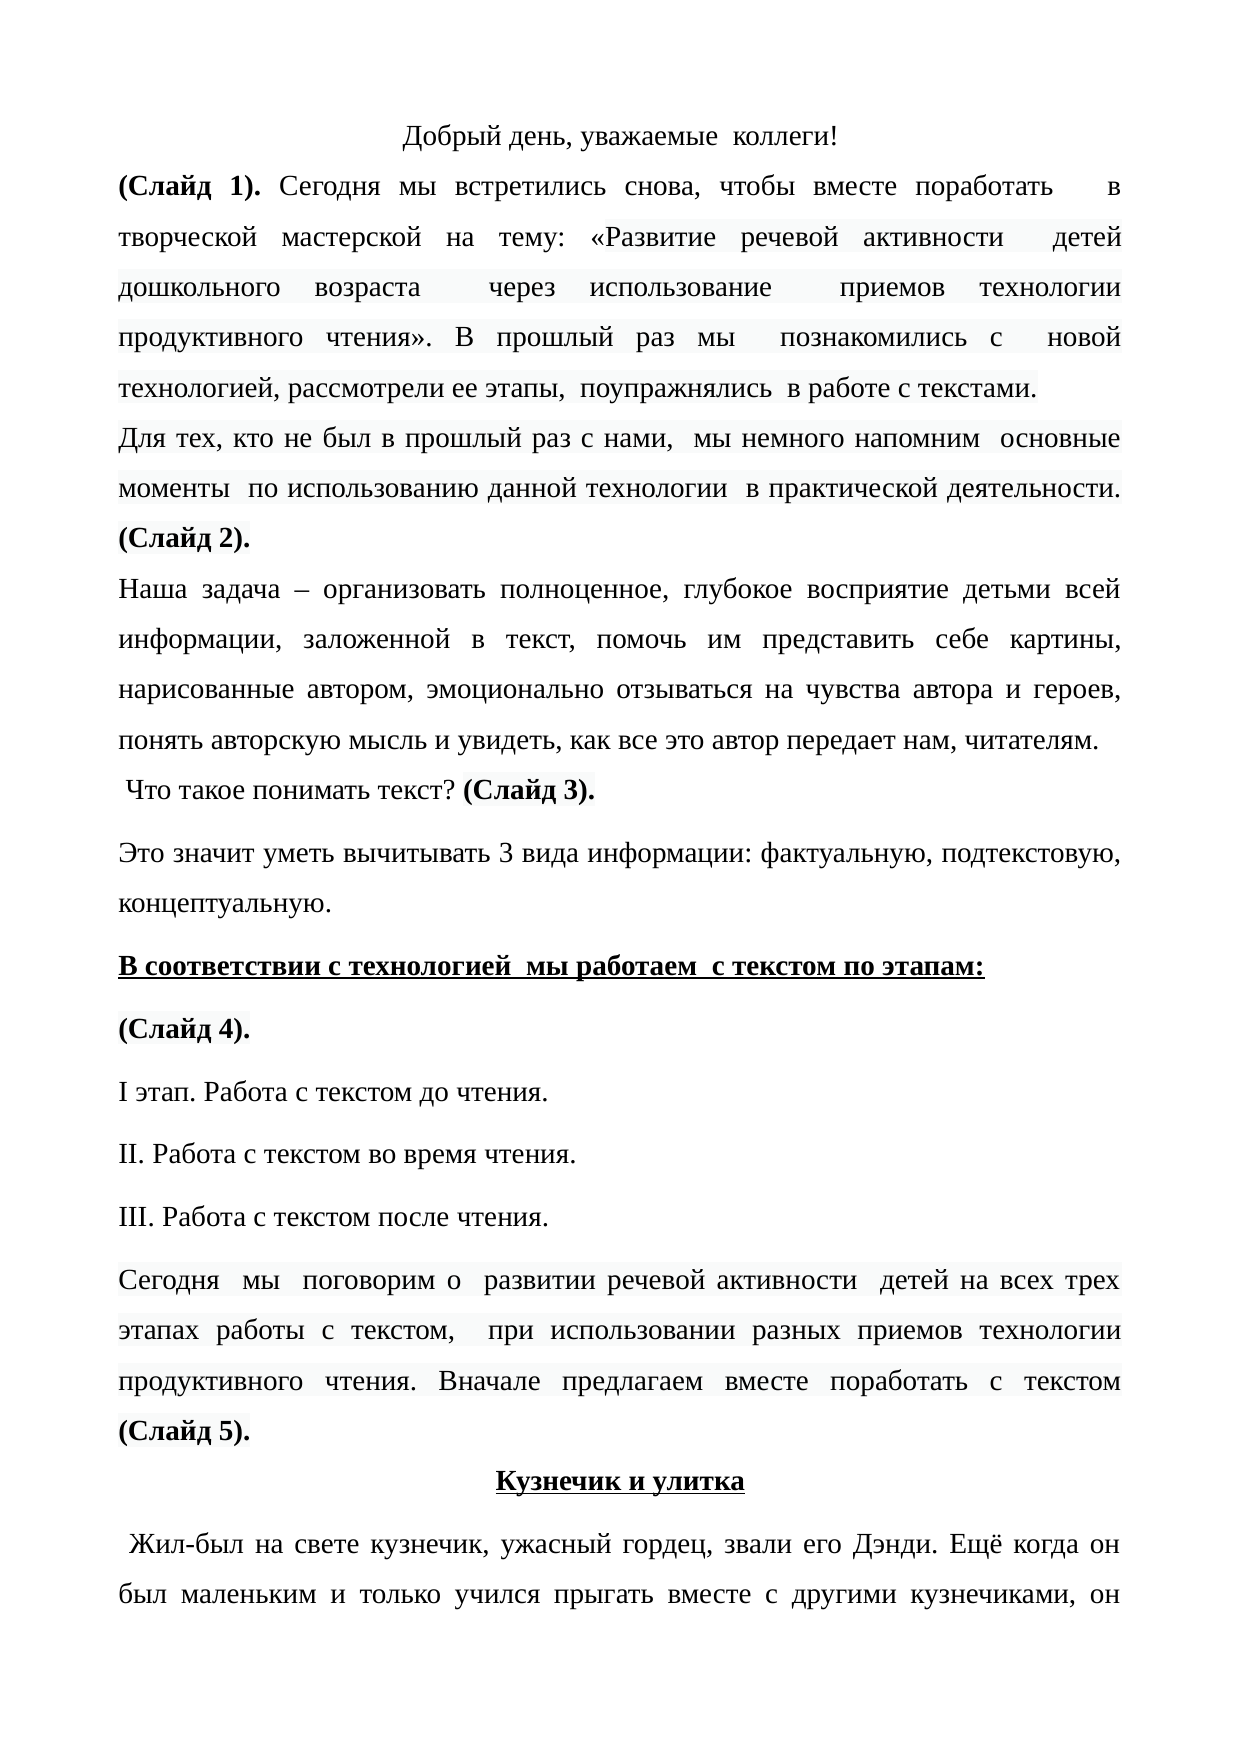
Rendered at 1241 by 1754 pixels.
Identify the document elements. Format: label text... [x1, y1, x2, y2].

text III. Работа с текстом после чтения. [118, 1199, 1122, 1233]
text В соответствии с технологией мы работаем с текстом по этапам: [118, 948, 1122, 982]
text I этап. Работа с текстом до чтения. [118, 1074, 1122, 1107]
text Наша задача – организовать полноценное, глубокое восприятие детьми всей информации, заложенной в текст, помочь им представить себе картины, нарисованные автором, эмоционально отзываться на чувства автора и героев, понять авторскую мысль и увидеть, как все это автор передает нам, читателям. [118, 571, 1122, 755]
text Это значит уметь вычитывать 3 вида информации: фактуальную, подтекстовую, концептуальную. [118, 835, 1122, 919]
text Для тех, кто не был в прошлый раз с нами, мы немного напомним основные моменты по использованию данной технологии в практической деятельности. (Слайд 2). [118, 420, 1122, 554]
text Жил-был на свете кузнечик, ужасный гордец, звали его Дэнди. Ещё когда он был маленьким и только учился прыгать вместе с другими кузнечиками, он [118, 1526, 1122, 1610]
text Что такое понимать текст? (Слайд 3). [118, 772, 1122, 806]
text Сегодня мы поговорим о развитии речевой активности детей на всех трех этапах работы с текстом, при использовании разных приемов технологии продуктивного чтения. Вначале предлагаем вместе поработать с текстом (Слайд 5). [118, 1262, 1122, 1447]
text Добрый день, уважаемые коллеги! [118, 118, 1122, 152]
text II. Работа с текстом во время чтения. [118, 1137, 1122, 1170]
text (Слайд 4). [118, 1011, 1122, 1044]
text (Слайд 1). Сегодня мы встретились снова, чтобы вместе поработать в творческой мастерской на тему: «Развитие речевой активности детей дошкольного возраста через использование приемов технологии продуктивного чтения». В прошлый раз мы познакомились с новой технологией, рассмотрели ее этапы, поупражнялись в работе с текстами. [118, 168, 1122, 403]
text Кузнечик и улитка [118, 1463, 1122, 1497]
